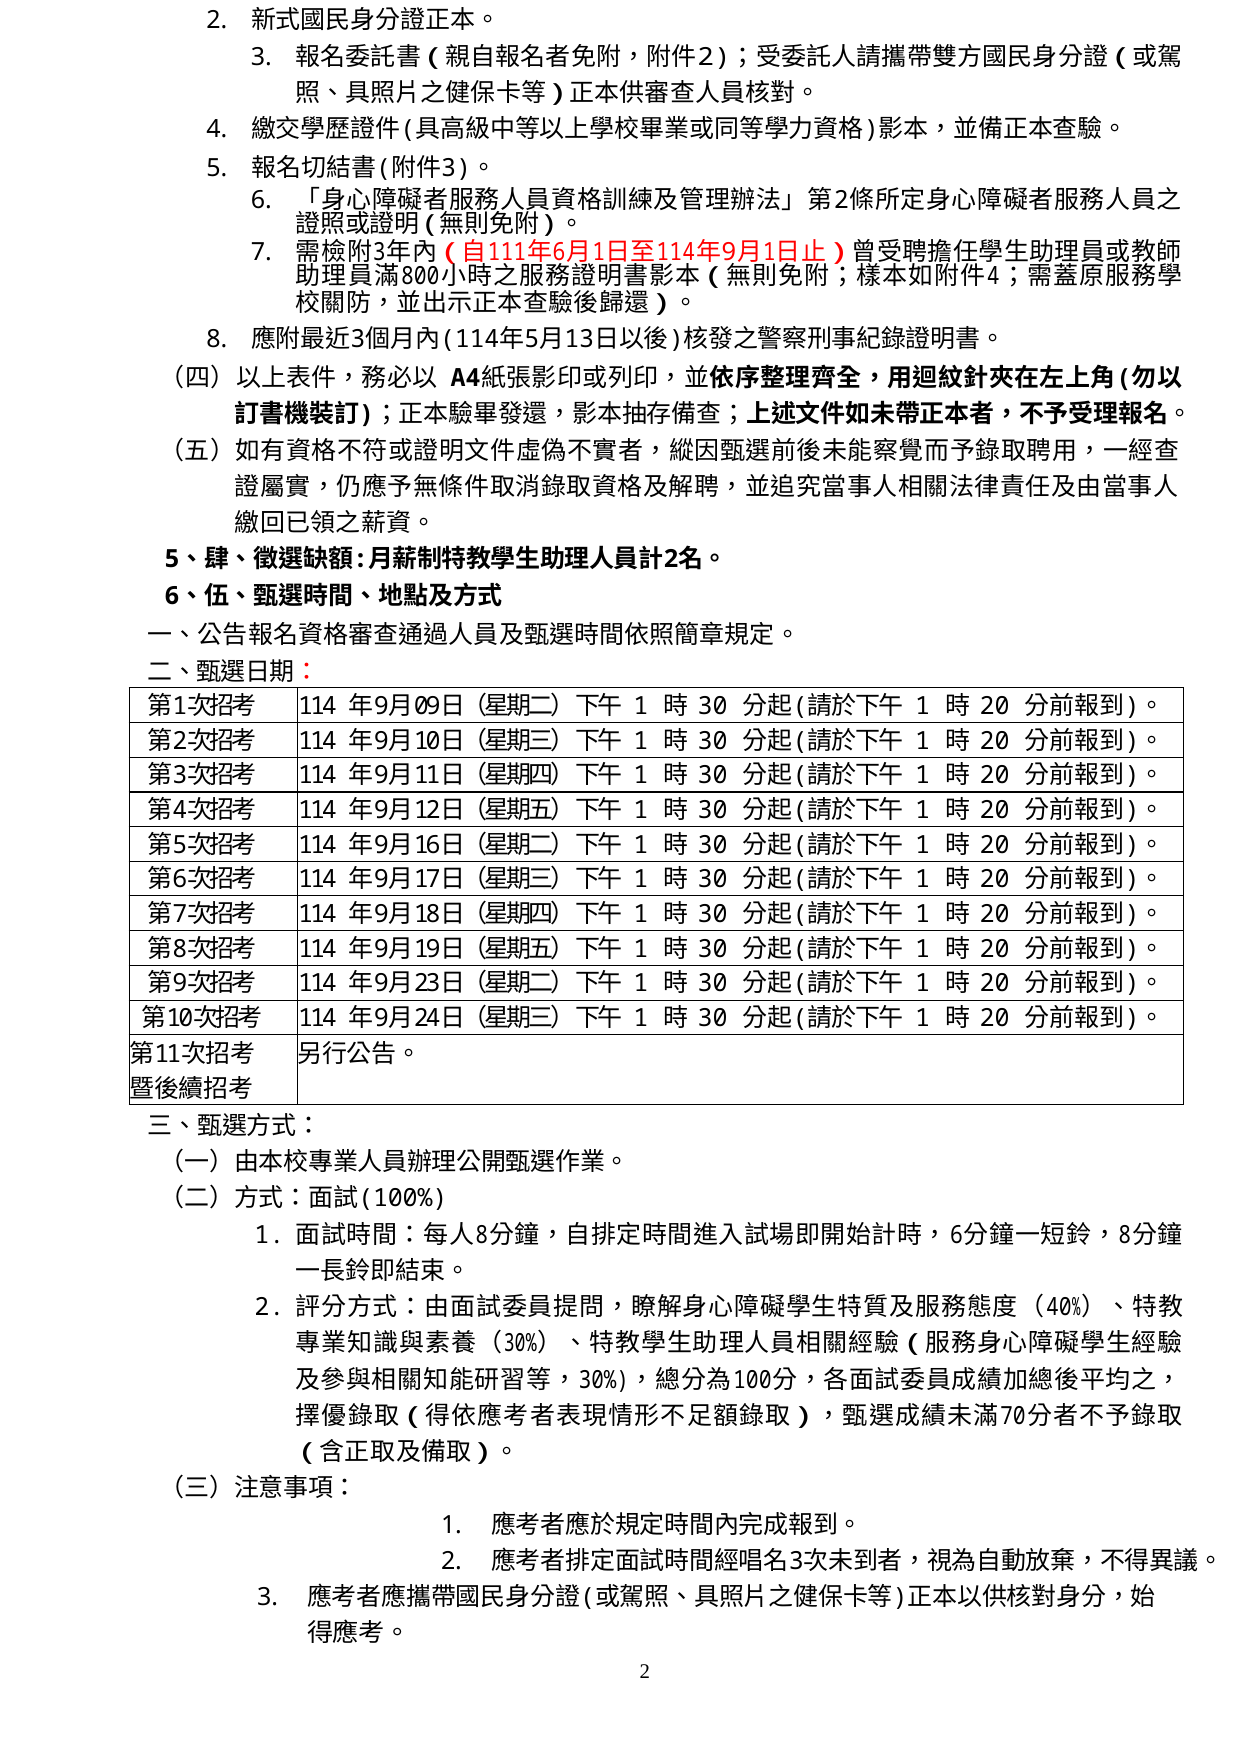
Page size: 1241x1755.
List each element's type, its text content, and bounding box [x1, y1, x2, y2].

text （四）以上表件，務必以 A4紙張影印或列印，並依序整理齊全，用迴紋針夾在左上角(勿以訂書機裝訂)；正本驗畢發還，影本抽存備查；上述文件如未帶正本者，不予受理報名。 [159, 358, 1182, 430]
list 應考者應攜帶國民身分證(或駕照、具照片之健保卡等)正本以供核對身分，始得應考。 [257, 1577, 1158, 1649]
table_cell 114 年9月11日（星期四）下午 1 時 30 分起(請於下午 1 時 20 分前報到)。 [298, 758, 1183, 791]
table_cell 第6次招考 [130, 862, 297, 895]
table_cell 114 年9月23日（星期二）下午 1 時 30 分起(請於下午 1 時 20 分前報到)。 [298, 966, 1183, 999]
text 三、甄選方式： [147, 1105, 611, 1142]
table_cell 114 年9月24日（星期三）下午 1 時 30 分起(請於下午 1 時 20 分前報到)。 [298, 1001, 1183, 1034]
table_header 114 年9月09日（星期二）下午 1 時 30 分起(請於下午 1 時 20 分前報到)。 [298, 688, 1183, 722]
table_cell 另行公告。 [298, 1035, 1183, 1104]
table_cell 第2次招考 [130, 723, 297, 757]
list 應考者應於規定時間內完成報到。 [441, 1504, 1211, 1540]
table_cell 第9次招考 [130, 966, 297, 999]
list 應考者排定面試時間經唱名3次未到者，視為自動放棄，不得異議。 [441, 1540, 1211, 1577]
table_header 第1次招考 [130, 688, 297, 722]
list 繳交學歷證件(具高級中等以上學校畢業或同等學力資格)影本，並備正本查驗。 [206, 109, 1211, 145]
list 新式國民身分證正本。 [206, 0, 1211, 36]
list 評分方式：由面試委員提問，瞭解身心障礙學生特質及服務態度（40%）、特教專業知識與素養（30%）、特教學生助理人員相關經驗(服務身心障礙學生經驗及參與相關知能研習等，30%)，總分為100分，各面試委員成績加總後平均之，擇優錄取(得依應考者表現情形不足額錄取)，甄選成績未滿70分者不予錄取(含正取及備取)。 [254, 1287, 1183, 1468]
subtitle 肆、徵選缺額:月薪制特教學生助理人員計2名。 [164, 539, 1211, 575]
list 報名委託書(親自報名者免附，附件2)；受委託人請攜帶雙方國民身分證(或駕照、具照片之健保卡等)正本供審查人員核對。 [251, 36, 1207, 109]
table_cell 第11次招考 暨後續招考 [130, 1035, 297, 1104]
list 需檢附3年內(自111年6月1日至114年9月1日止)曾受聘擔任學生助理員或教師助理員滿800小時之服務證明書影本(無則免附；樣本如附件4；需蓋原服務學校關防，並出示正本查驗後歸還)。 [251, 240, 1182, 318]
text 二、甄選日期： [147, 651, 611, 687]
list 報名切結書(附件3)。 [206, 145, 1211, 185]
list 面試時間：每人8分鐘，自排定時間進入試場即開始計時，6分鐘一短鈴，8分鐘一長鈴即結束。 [254, 1214, 1183, 1287]
table_cell 第4次招考 [130, 793, 297, 826]
table_cell 114 年9月18日（星期四）下午 1 時 30 分起(請於下午 1 時 20 分前報到)。 [298, 896, 1183, 930]
subtitle 伍、甄選時間、地點及方式 [164, 575, 1211, 611]
list 應附最近3個月內(114年5月13日以後)核發之警察刑事紀錄證明書。 [206, 318, 1211, 354]
text 一、公告報名資格審查通過人員及甄選時間依照簡章規定。 [147, 614, 1182, 651]
table_cell 第10次招考 [130, 1001, 297, 1034]
text （一）由本校專業人員辦理公開甄選作業。 [159, 1142, 1211, 1178]
table_cell 114 年9月10日（星期三）下午 1 時 30 分起(請於下午 1 時 20 分前報到)。 [298, 723, 1183, 757]
text （五）如有資格不符或證明文件虛偽不實者，縱因甄選前後未能察覺而予錄取聘用，一經查證屬實，仍應予無條件取消錄取資格及解聘，並追究當事人相關法律責任及由當事人繳回已領之薪資。 [159, 430, 1181, 539]
text （二）方式：面試(100%) [159, 1178, 1211, 1214]
list 「身心障礙者服務人員資格訓練及管理辦法」第2條所定身心障礙者服務人員之證照或證明(無則免附)。 [251, 188, 1182, 240]
table_cell 114 年9月12日（星期五）下午 1 時 30 分起(請於下午 1 時 20 分前報到)。 [298, 793, 1183, 826]
table_cell 114 年9月16日（星期二）下午 1 時 30 分起(請於下午 1 時 20 分前報到)。 [298, 827, 1183, 861]
table_cell 第5次招考 [130, 827, 297, 861]
table_cell 第8次招考 [130, 931, 297, 965]
table_cell 第7次招考 [130, 896, 297, 930]
text （三）注意事項： [159, 1468, 1211, 1504]
table_cell 114 年9月19日（星期五）下午 1 時 30 分起(請於下午 1 時 20 分前報到)。 [298, 931, 1183, 965]
table_cell 第3次招考 [130, 758, 297, 791]
table_cell 114 年9月17日（星期三）下午 1 時 30 分起(請於下午 1 時 20 分前報到)。 [298, 862, 1183, 895]
